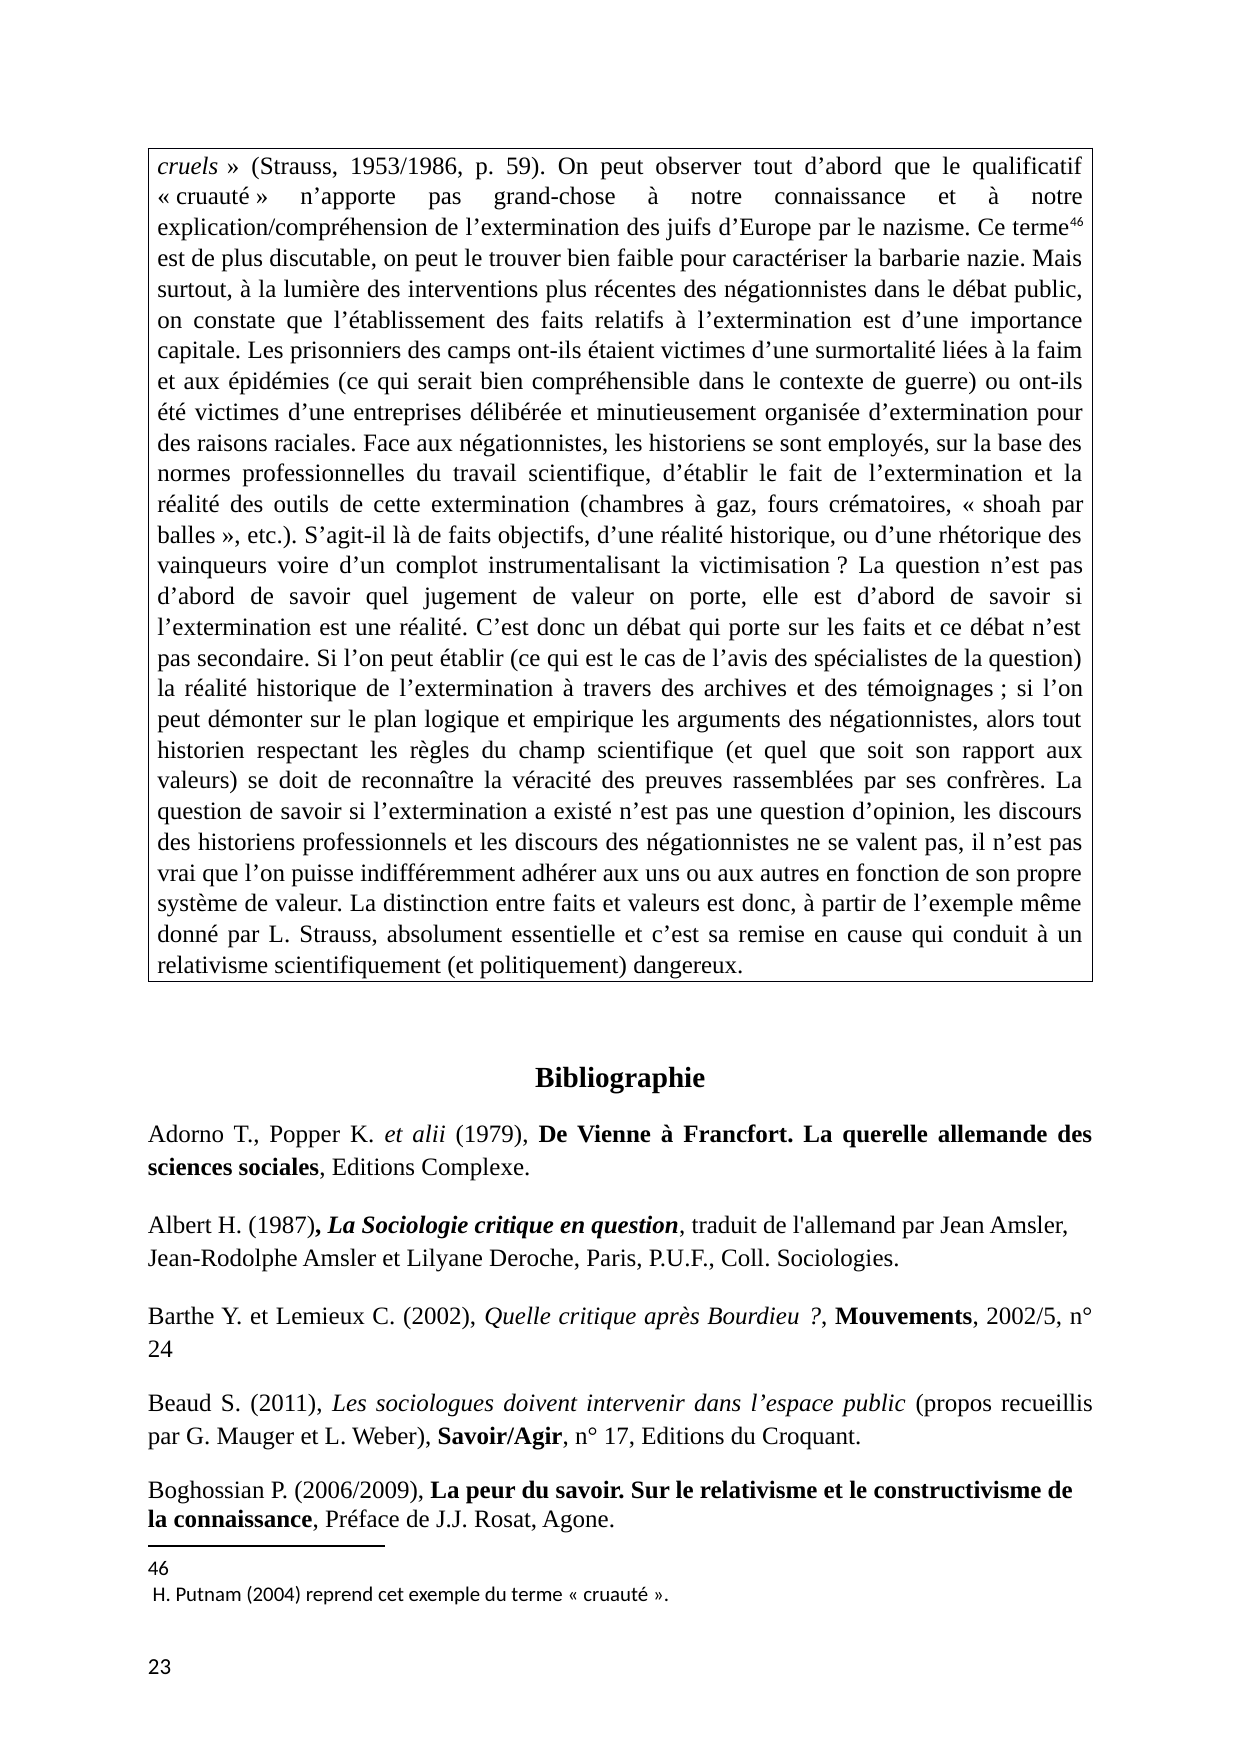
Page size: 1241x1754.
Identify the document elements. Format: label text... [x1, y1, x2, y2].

text cruels » (Strauss, 1953/1986, p. 59). On peut observer tout d’abord que le qualificatif « cruauté » n’apporte pas grand-chose à notre connaissance et à notre explication/compréhension de l’extermination des juifs d’Europe par le nazisme. Ce terme est de plus discutable, on peut le trouver bien faible pour caractériser la barbarie nazie. Mais surtout, à la lumière des interventions plus récentes des négationnistes dans le débat public, on constate que l’établissement des faits relatifs à l’extermination est d’une importance capitale. Les prisonniers des camps ont-ils étaient victimes d’une surmortalité liées à la faim et aux épidémies (ce qui serait bien compréhensible dans le contexte de guerre) ou ont-ils été victimes d’une entreprises délibérée et minutieusement organisée d’extermination pour des raisons raciales. Face aux négationnistes, les historiens se sont employés, sur la base des normes professionnelles du travail scientifique, d’établir le fait de l’extermination et la réalité des outils de cette extermination (chambres à gaz, fours crématoires, « shoah par balles », etc.). S’agit-il là de faits objectifs, d’une réalité historique, ou d’une rhétorique des vainqueurs voire d’un complot instrumentalisant la victimisation ? La question n’est pas d’abord de savoir quel jugement de valeur on porte, elle est d’abord de savoir si l’extermination est une réalité. C’est donc un débat qui porte sur les faits et ce débat n’est pas secondaire. Si l’on peut établir (ce qui est le cas de l’avis des spécialistes de la question) la réalité historique de l’extermination à travers des archives et des témoignages ; si l’on peut démonter sur le plan logique et empirique les arguments des négationnistes, alors tout historien respectant les règles du champ scientifique (et quel que soit son rapport aux valeurs) se doit de reconnaître la véracité des preuves rassemblées par ses confrères. La question de savoir si l’extermination a existé n’est pas une question d’opinion, les discours des historiens professionnels et les discours des négationnistes ne se valent pas, il n’est pas vrai que l’on puisse indifféremment adhérer aux uns ou aux autres en fonction de son propre système de valeur. La distinction entre faits et valeurs est donc, à partir de l’exemple même donné par L. Strauss, absolument essentielle et c’est sa remise en cause qui conduit à un relativisme scientifiquement (et politiquement) dangereux. [149, 149, 1092, 981]
text Boghossian P. (2006/2009), La peur du savoir. Sur le relativisme et le constructivisme de la connaissance, Préface de J.J. Rosat, Agone. [148, 1475, 1093, 1533]
text Albert H. (1987), La Sociologie critique en question, traduit de l'allemand par Jean Amsler, Jean-Rodolphe Amsler et Lilyane Deroche, Paris, P.U.F., Coll. Sociologies. [148, 1210, 1093, 1272]
text Barthe Y. et Lemieux C. (2002), Quelle critique après Bourdieu ?, Mouvements, 2002/5, n° 24 [148, 1301, 1093, 1363]
text Beaud S. (2011), Les sociologues doivent intervenir dans l’espace public (propos recueillis par G. Mauger et L. Weber), Savoir/Agir, n° 17, Editions du Croquant. [148, 1388, 1093, 1450]
text Adorno T., Popper K. et alii (1979), De Vienne à Francfort. La querelle allemande des sciences sociales, Editions Complexe. [148, 1119, 1093, 1181]
subtitle Bibliographie [148, 1060, 1093, 1093]
text H. Putnam (2004) reprend cet exemple du terme « cruauté ». [148, 1552, 1093, 1606]
